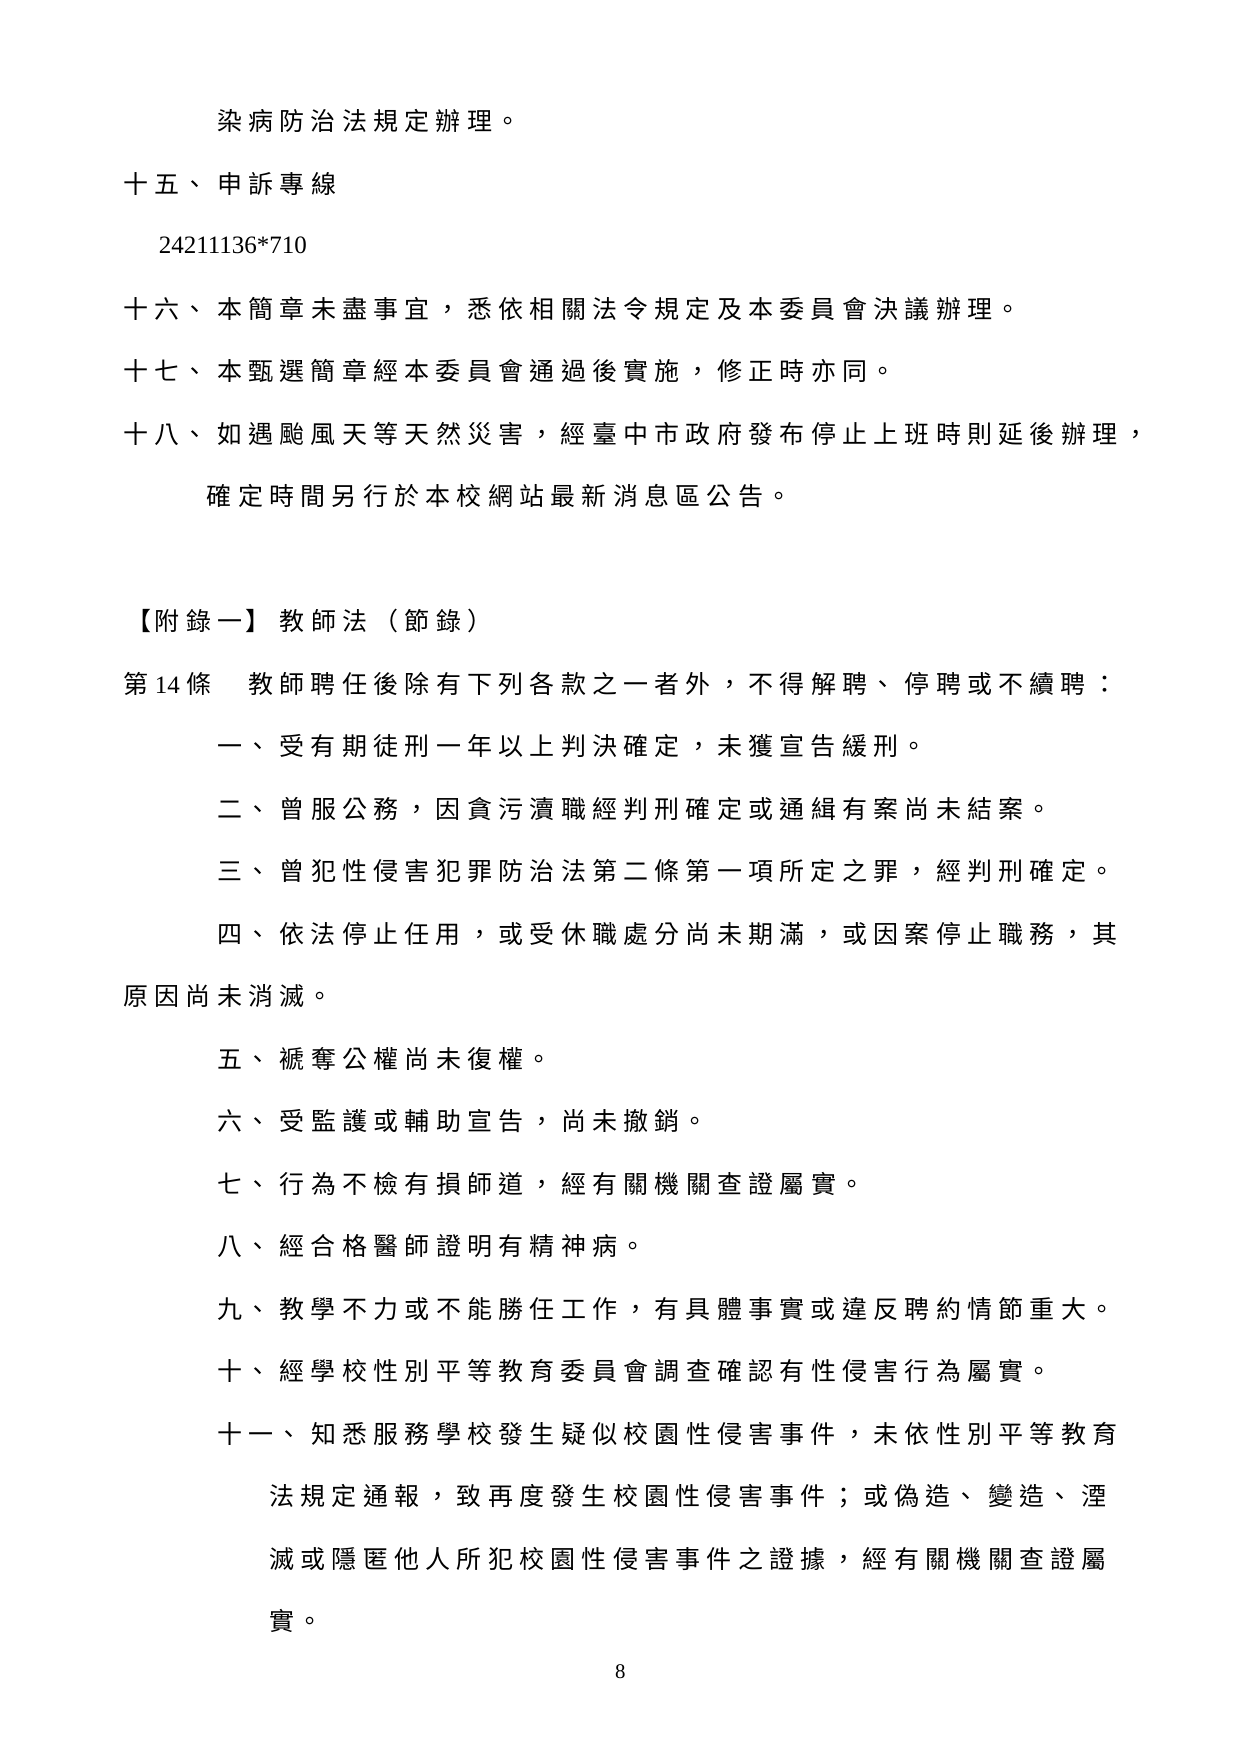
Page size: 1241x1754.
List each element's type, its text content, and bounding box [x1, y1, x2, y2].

text 二、曾服公務，因貪污瀆職經判刑確定或通緝有案尚未結案。 [120, 766, 1120, 828]
text 十七、本甄選簡章經本委員會通過後實施，修正時亦同。 [120, 328, 1120, 391]
text 染病防治法規定辦理。 [147, 78, 1120, 141]
text 【附錄一】教師法（節錄） [120, 578, 1120, 641]
text 九、教學不力或不能勝任工作，有具體事實或違反聘約情節重大。 [120, 1266, 1120, 1328]
text 十五、申訴專線 [120, 141, 1120, 203]
text 五、褫奪公權尚未復權。 [120, 1016, 1120, 1078]
text 十六、本簡章未盡事宜，悉依相關法令規定及本委員會決議辦理。 [120, 266, 1120, 328]
text 八、經合格醫師證明有精神病。 [120, 1203, 1120, 1266]
text 第14條 教師聘任後除有下列各款之一者外，不得解聘、停聘或不續聘： [120, 641, 1120, 703]
text 十、經學校性別平等教育委員會調查確認有性侵害行為屬實。 [120, 1328, 1120, 1391]
text 三、曾犯性侵害犯罪防治法第二條第一項所定之罪，經判刑確定。 [120, 828, 1120, 891]
text 四、依法停止任用，或受休職處分尚未期滿，或因案停止職務，其原因尚未消滅。 [120, 891, 1120, 1016]
text 一、受有期徒刑一年以上判決確定，未獲宣告緩刑。 [120, 703, 1120, 766]
text 24211136*710 [120, 203, 1120, 266]
text 七、行為不檢有損師道，經有關機關查證屬實。 [120, 1141, 1120, 1203]
text 六、受監護或輔助宣告，尚未撤銷。 [120, 1078, 1120, 1141]
text 十八、如遇颱風天等天然災害，經臺中市政府發布停止上班時則延後辦理，確定時間另行於本校網站最新消息區公告。 [120, 391, 1120, 516]
text 十一、知悉服務學校發生疑似校園性侵害事件，未依性別平等教育法規定通報，致再度發生校園性侵害事件；或偽造、變造、湮滅或隱匿他人所犯校園性侵害事件之證據，經有關機關查證屬實。 [208, 1391, 1120, 1641]
